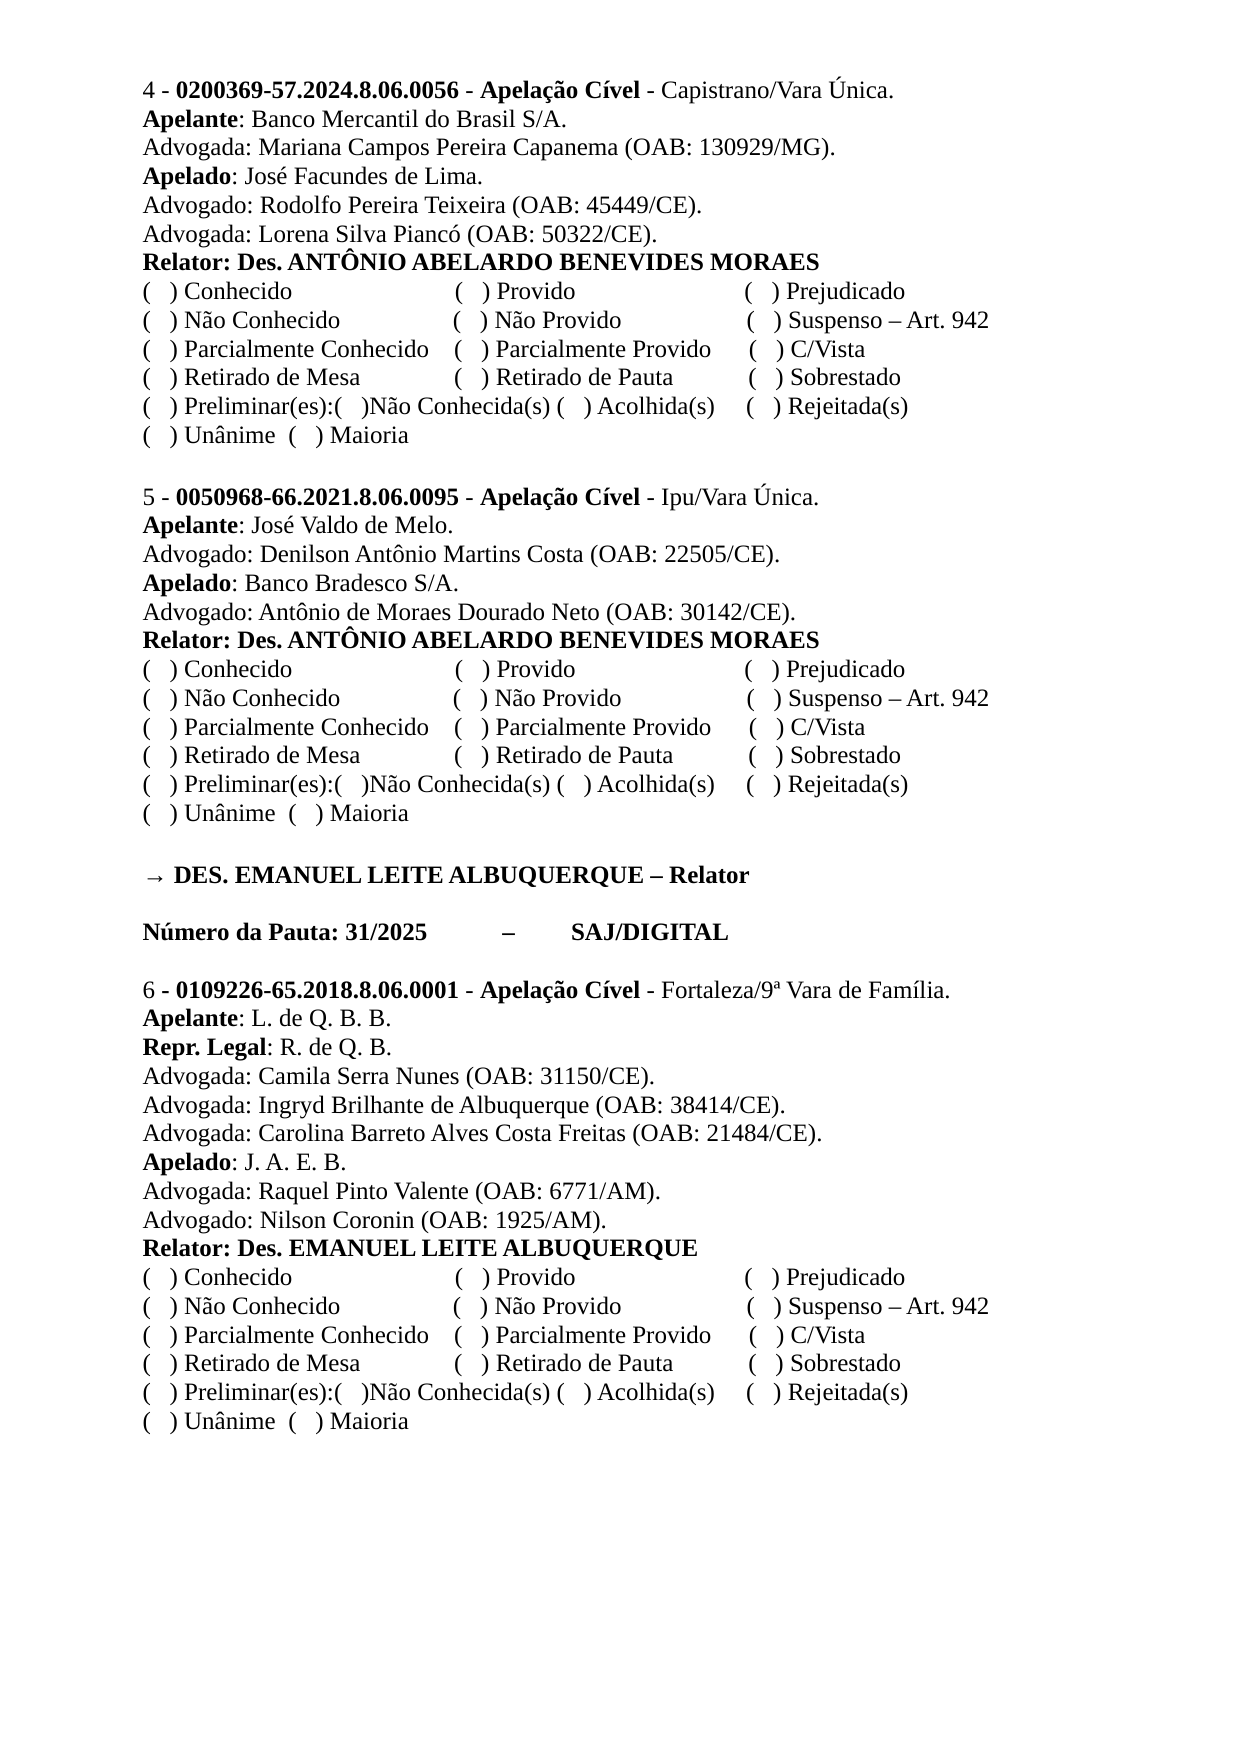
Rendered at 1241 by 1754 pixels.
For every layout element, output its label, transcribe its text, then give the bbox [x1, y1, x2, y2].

text Advogada: Carolina Barreto Alves Costa Freitas (OAB: 21484/CE). [142, 1118, 1141, 1147]
text Apelado: Banco Bradesco S/A. [142, 568, 1141, 597]
text ( ) Não Conhecido ( ) Não Provido ( ) Suspenso – Art. 942 [142, 1291, 1141, 1320]
text Apelante: L. de Q. B. B. [142, 1003, 1141, 1032]
text Relator: Des. EMANUEL LEITE ALBUQUERQUE [142, 1233, 1141, 1262]
text 5 - 0050968-66.2021.8.06.0095 - Apelação Cível - Ipu/Vara Única. [142, 482, 1141, 511]
text Apelado: José Facundes de Lima. [142, 161, 1141, 190]
text ( ) Preliminar(es):( )Não Conhecida(s) ( ) Acolhida(s) ( ) Rejeitada(s) [142, 391, 1141, 420]
text ( ) Unânime ( ) Maioria [142, 798, 1141, 827]
text Advogada: Camila Serra Nunes (OAB: 31150/CE). [142, 1061, 1141, 1090]
text ( ) Conhecido ( ) Provido ( ) Prejudicado [142, 654, 1141, 683]
text → DES. EMANUEL LEITE ALBUQUERQUE – Relator [142, 860, 1141, 888]
text Apelante: José Valdo de Melo. [142, 511, 1141, 539]
text Número da Pauta: 31/2025 – SAJ/DIGITAL [142, 917, 1141, 946]
text Advogado: Nilson Coronin (OAB: 1925/AM). [142, 1205, 1141, 1233]
text ( ) Conhecido ( ) Provido ( ) Prejudicado [142, 276, 1141, 305]
text Advogada: Lorena Silva Piancó (OAB: 50322/CE). [142, 219, 1141, 247]
text 6 - 0109226-65.2018.8.06.0001 - Apelação Cível - Fortaleza/9ª Vara de Família. [142, 975, 1141, 1003]
text Advogado: Rodolfo Pereira Teixeira (OAB: 45449/CE). [142, 190, 1141, 219]
text Advogada: Ingryd Brilhante de Albuquerque (OAB: 38414/CE). [142, 1090, 1141, 1118]
text ( ) Parcialmente Conhecido ( ) Parcialmente Provido ( ) C/Vista [142, 1320, 1141, 1348]
text ( ) Retirado de Mesa ( ) Retirado de Pauta ( ) Sobrestado [142, 362, 1141, 391]
text ( ) Parcialmente Conhecido ( ) Parcialmente Provido ( ) C/Vista [142, 712, 1141, 741]
text Advogada: Raquel Pinto Valente (OAB: 6771/AM). [142, 1176, 1141, 1205]
text ( ) Unânime ( ) Maioria [142, 420, 1141, 449]
text Relator: Des. ANTÔNIO ABELARDO BENEVIDES MORAES [142, 626, 1141, 654]
text ( ) Não Conhecido ( ) Não Provido ( ) Suspenso – Art. 942 [142, 305, 1141, 334]
text Apelante: Banco Mercantil do Brasil S/A. [142, 104, 1141, 132]
text Advogado: Antônio de Moraes Dourado Neto (OAB: 30142/CE). [142, 597, 1141, 626]
text Advogado: Denilson Antônio Martins Costa (OAB: 22505/CE). [142, 539, 1141, 568]
text ( ) Parcialmente Conhecido ( ) Parcialmente Provido ( ) C/Vista [142, 334, 1141, 362]
text ( ) Unânime ( ) Maioria [142, 1406, 1141, 1435]
text Repr. Legal: R. de Q. B. [142, 1032, 1141, 1061]
text ( ) Retirado de Mesa ( ) Retirado de Pauta ( ) Sobrestado [142, 741, 1141, 769]
text ( ) Preliminar(es):( )Não Conhecida(s) ( ) Acolhida(s) ( ) Rejeitada(s) [142, 1377, 1141, 1406]
text ( ) Preliminar(es):( )Não Conhecida(s) ( ) Acolhida(s) ( ) Rejeitada(s) [142, 769, 1141, 798]
text ( ) Conhecido ( ) Provido ( ) Prejudicado [142, 1262, 1141, 1291]
text ( ) Retirado de Mesa ( ) Retirado de Pauta ( ) Sobrestado [142, 1348, 1141, 1377]
text Advogada: Mariana Campos Pereira Capanema (OAB: 130929/MG). [142, 132, 1141, 161]
text ( ) Não Conhecido ( ) Não Provido ( ) Suspenso – Art. 942 [142, 683, 1141, 712]
text 4 - 0200369-57.2024.8.06.0056 - Apelação Cível - Capistrano/Vara Única. [142, 75, 1141, 104]
text Relator: Des. ANTÔNIO ABELARDO BENEVIDES MORAES [142, 247, 1141, 276]
text Apelado: J. A. E. B. [142, 1147, 1141, 1176]
